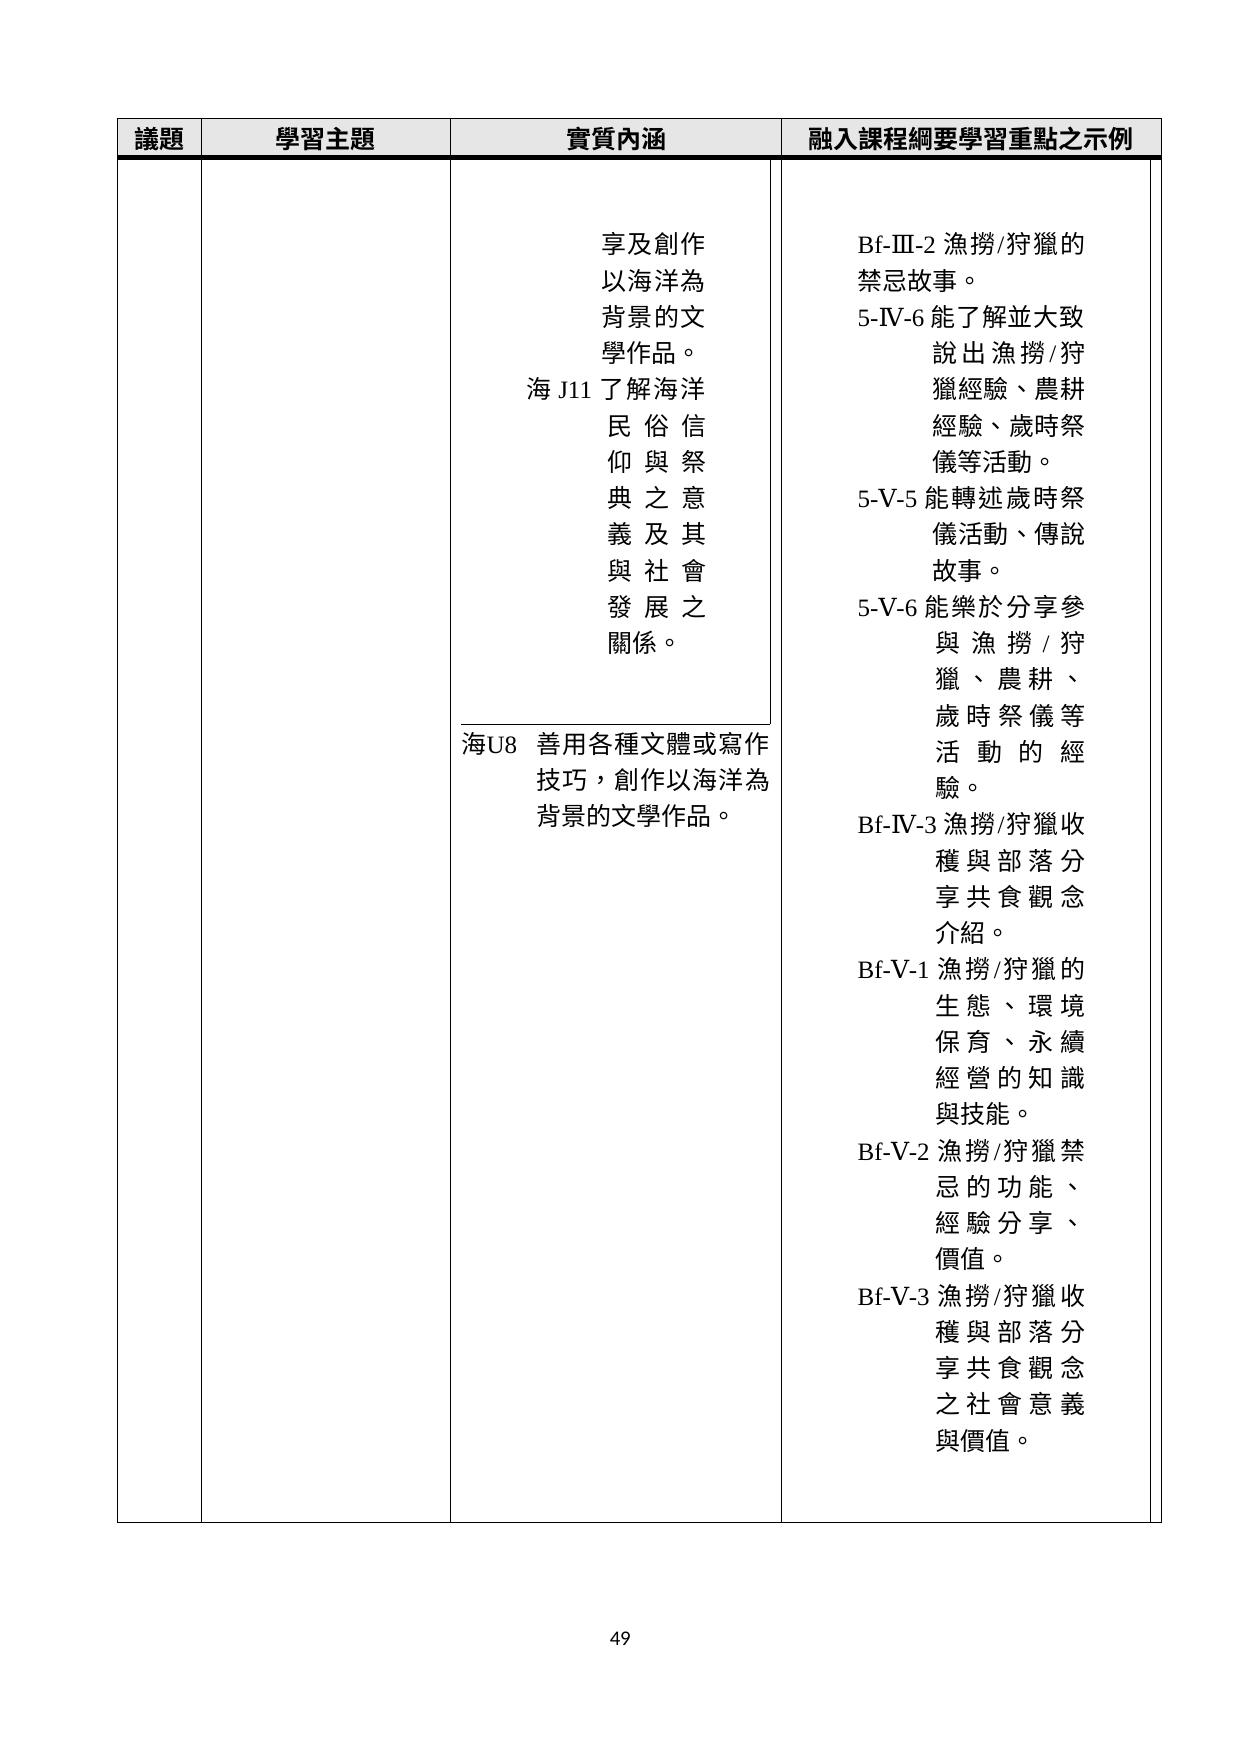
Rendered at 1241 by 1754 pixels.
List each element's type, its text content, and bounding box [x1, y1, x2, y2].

table_header 議題 [118, 119, 201, 155]
table_cell 閱讀、分享及創作與海洋有關的故事。 閱讀、分享及創作以海洋為背景的文學作品。 海J11了解海洋民俗信仰與祭典之意義及其與社會發展之關係。 善用各種文體或寫作技巧，創作以海洋為背景的文學作品。 [451, 160, 781, 1522]
table_header 實質內涵 [451, 119, 781, 155]
table_cell [1151, 160, 1161, 1522]
table_cell Bf-Ⅲ-2漁撈/狩獵的禁忌故事。 5-Ⅳ-6能了解並大致說出漁撈/狩獵經驗、農耕經驗、歲時祭儀等活動。 5-Ⅴ-5能轉述歲時祭儀活動、傳說故事。 5-Ⅴ-6能樂於分享參與漁撈/狩獵、農耕、歲時祭儀等活動的經驗。 Bf-Ⅳ-3漁撈/狩獵收穫與部落分享共食觀念介紹。 Bf-Ⅴ-1漁撈/狩獵的生態、環境保育、永續經營的知識與技能。 Bf-Ⅴ-2漁撈/狩獵禁忌的功能、經驗分享、價值。 Bf-Ⅴ-3漁撈/狩獵收穫與部落分享共食觀念之社會意義與價值。 [782, 160, 1150, 1522]
table_header 學習主題 [202, 119, 450, 155]
table_cell [118, 160, 201, 1522]
table_header 融入課程綱要學習重點之示例 [782, 119, 1161, 155]
table_cell [202, 160, 450, 1522]
